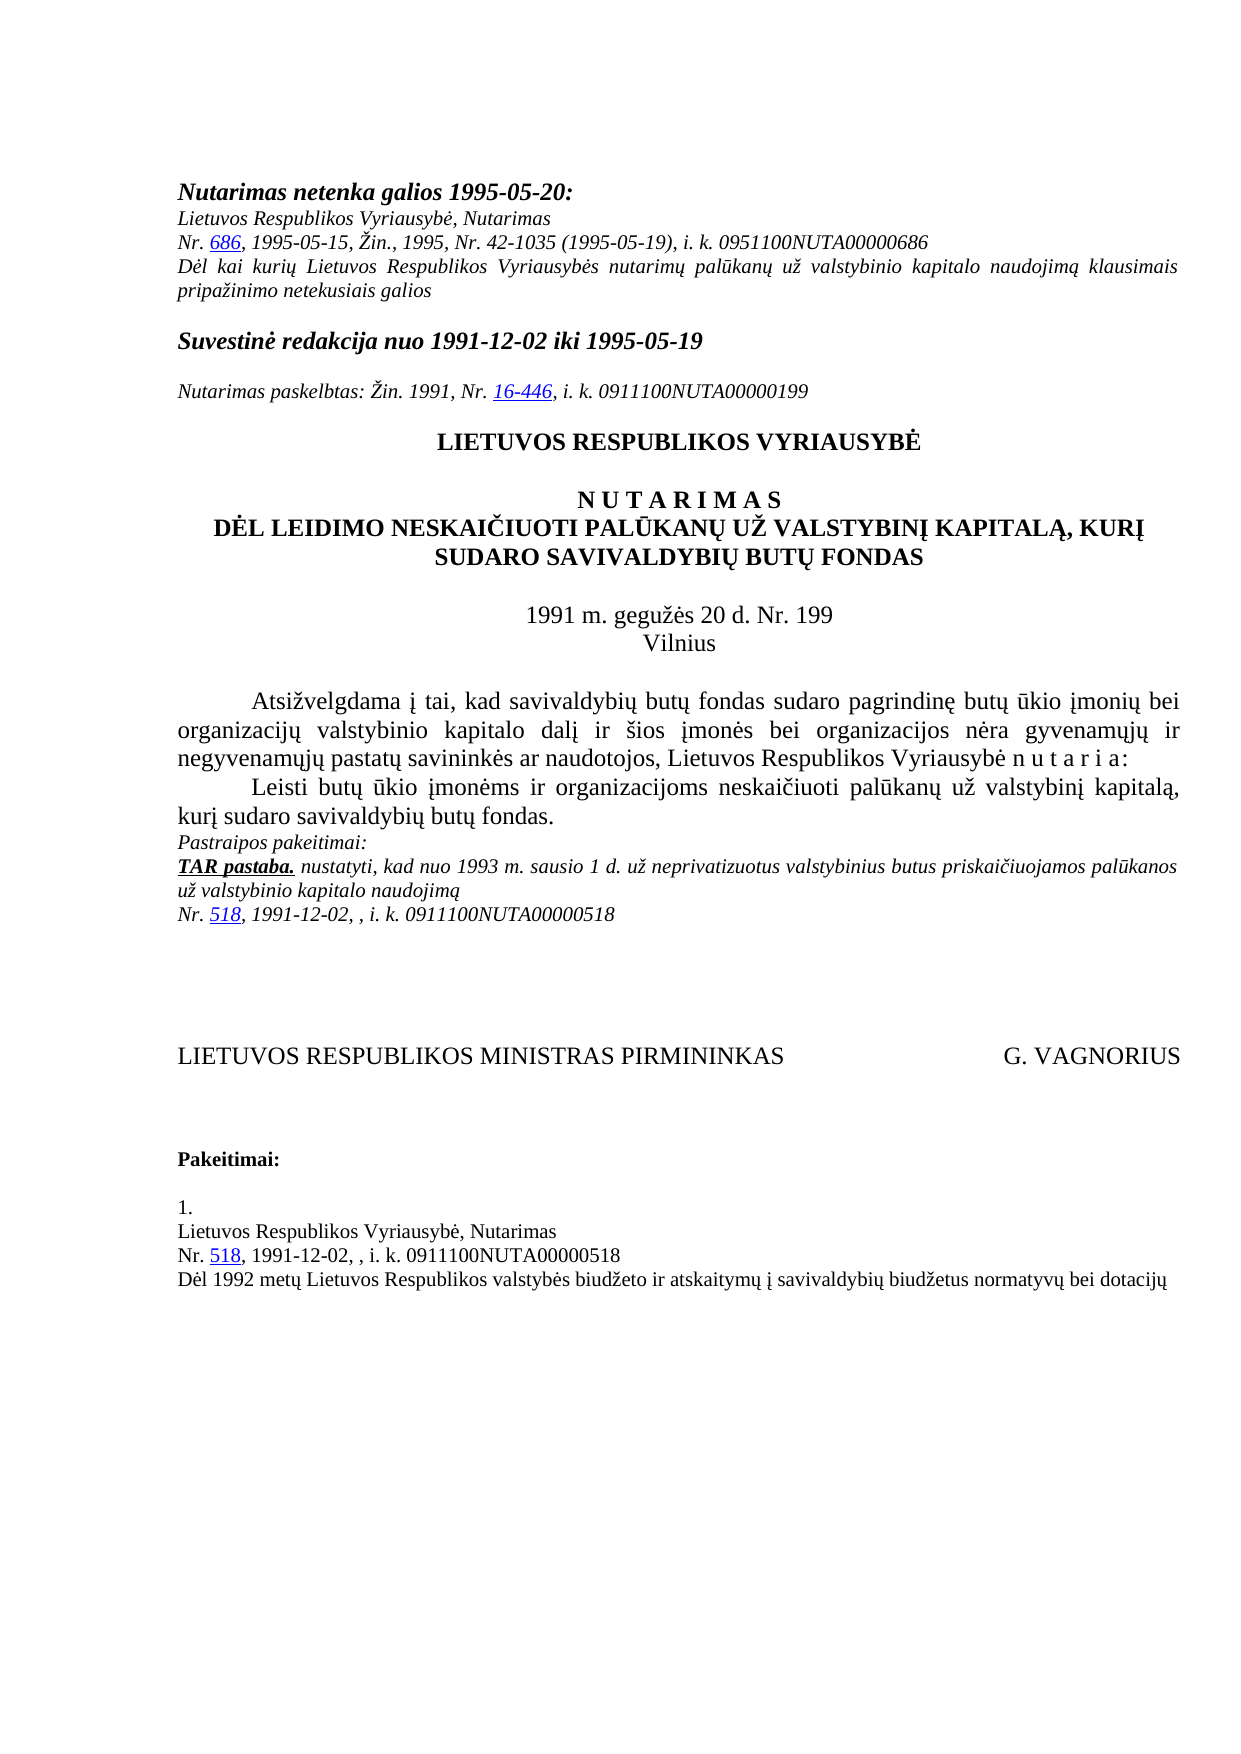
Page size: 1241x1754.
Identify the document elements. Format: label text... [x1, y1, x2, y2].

text 1. [177, 1195, 1181, 1219]
text Nutarimas paskelbtas: Žin. 1991, Nr. 16-446, i. k. 0911100NUTA00000199 [177, 379, 1181, 403]
text Atsižvelgdama į tai, kad savivaldybių butų fondas sudaro pagrindinę butų ūkio įmonių bei organizacijų valstybinio kapitalo dalį ir šios įmonės bei organizacijos nėra gyvenamųjų ir negyvenamųjų pastatų savininkės ar naudotojos, Lietuvos Respublikos Vyriausybė nutaria: [177, 686, 1181, 772]
text Pastraipos pakeitimai: [177, 830, 1181, 854]
text Pakeitimai: [177, 1147, 1181, 1171]
text Leisti butų ūkio įmonėms ir organizacijoms neskaičiuoti palūkanų už valstybinį kapitalą, kurį sudaro savivaldybių butų fondas. [177, 772, 1181, 830]
text DĖL LEIDIMO NESKAIČIUOTI PALŪKANŲ UŽ VALSTYBINĮ KAPITALĄ, KURĮ SUDARO SAVIVALDYBIŲ BUTŲ FONDAS [177, 513, 1181, 571]
text Suvestinė redakcija nuo 1991-12-02 iki 1995-05-19 [177, 326, 1181, 355]
text Dėl 1992 metų Lietuvos Respublikos valstybės biudžeto ir atskaitymų į savivaldybių biudžetus normatyvų bei dotacijų [177, 1267, 1181, 1291]
text Vilnius [177, 628, 1181, 657]
text Nr. 518, 1991-12-02, , i. k. 0911100NUTA00000518 [177, 902, 1181, 926]
text Dėl kai kurių Lietuvos Respublikos Vyriausybės nutarimų palūkanų už valstybinio kapitalo naudojimą klausimais pripažinimo netekusiais galios [177, 254, 1181, 302]
text LIETUVOS RESPUBLIKOS VYRIAUSYBĖ [177, 427, 1181, 456]
text Lietuvos Respublikos Vyriausybė, Nutarimas [177, 1219, 1181, 1243]
text Nr. 518, 1991-12-02, , i. k. 0911100NUTA00000518 [177, 1243, 1181, 1267]
text Nr. 686, 1995-05-15, Žin., 1995, Nr. 42-1035 (1995-05-19), i. k. 0951100NUTA00000686 [177, 230, 1181, 254]
text 1991 m. gegužės 20 d. Nr. 199 [177, 600, 1181, 628]
text Nutarimas netenka galios 1995-05-20: [177, 177, 1181, 206]
text LIETUVOS RESPUBLIKOS MINISTRAS PIRMININKAS G. VAGNORIUS [177, 1041, 1181, 1070]
text N U T A R I M A S [177, 485, 1181, 513]
text TAR pastaba. nustatyti, kad nuo 1993 m. sausio 1 d. už neprivatizuotus valstybinius butus priskaičiuojamos palūkanos už valstybinio kapitalo naudojimą [177, 854, 1181, 902]
text Lietuvos Respublikos Vyriausybė, Nutarimas [177, 206, 1181, 230]
